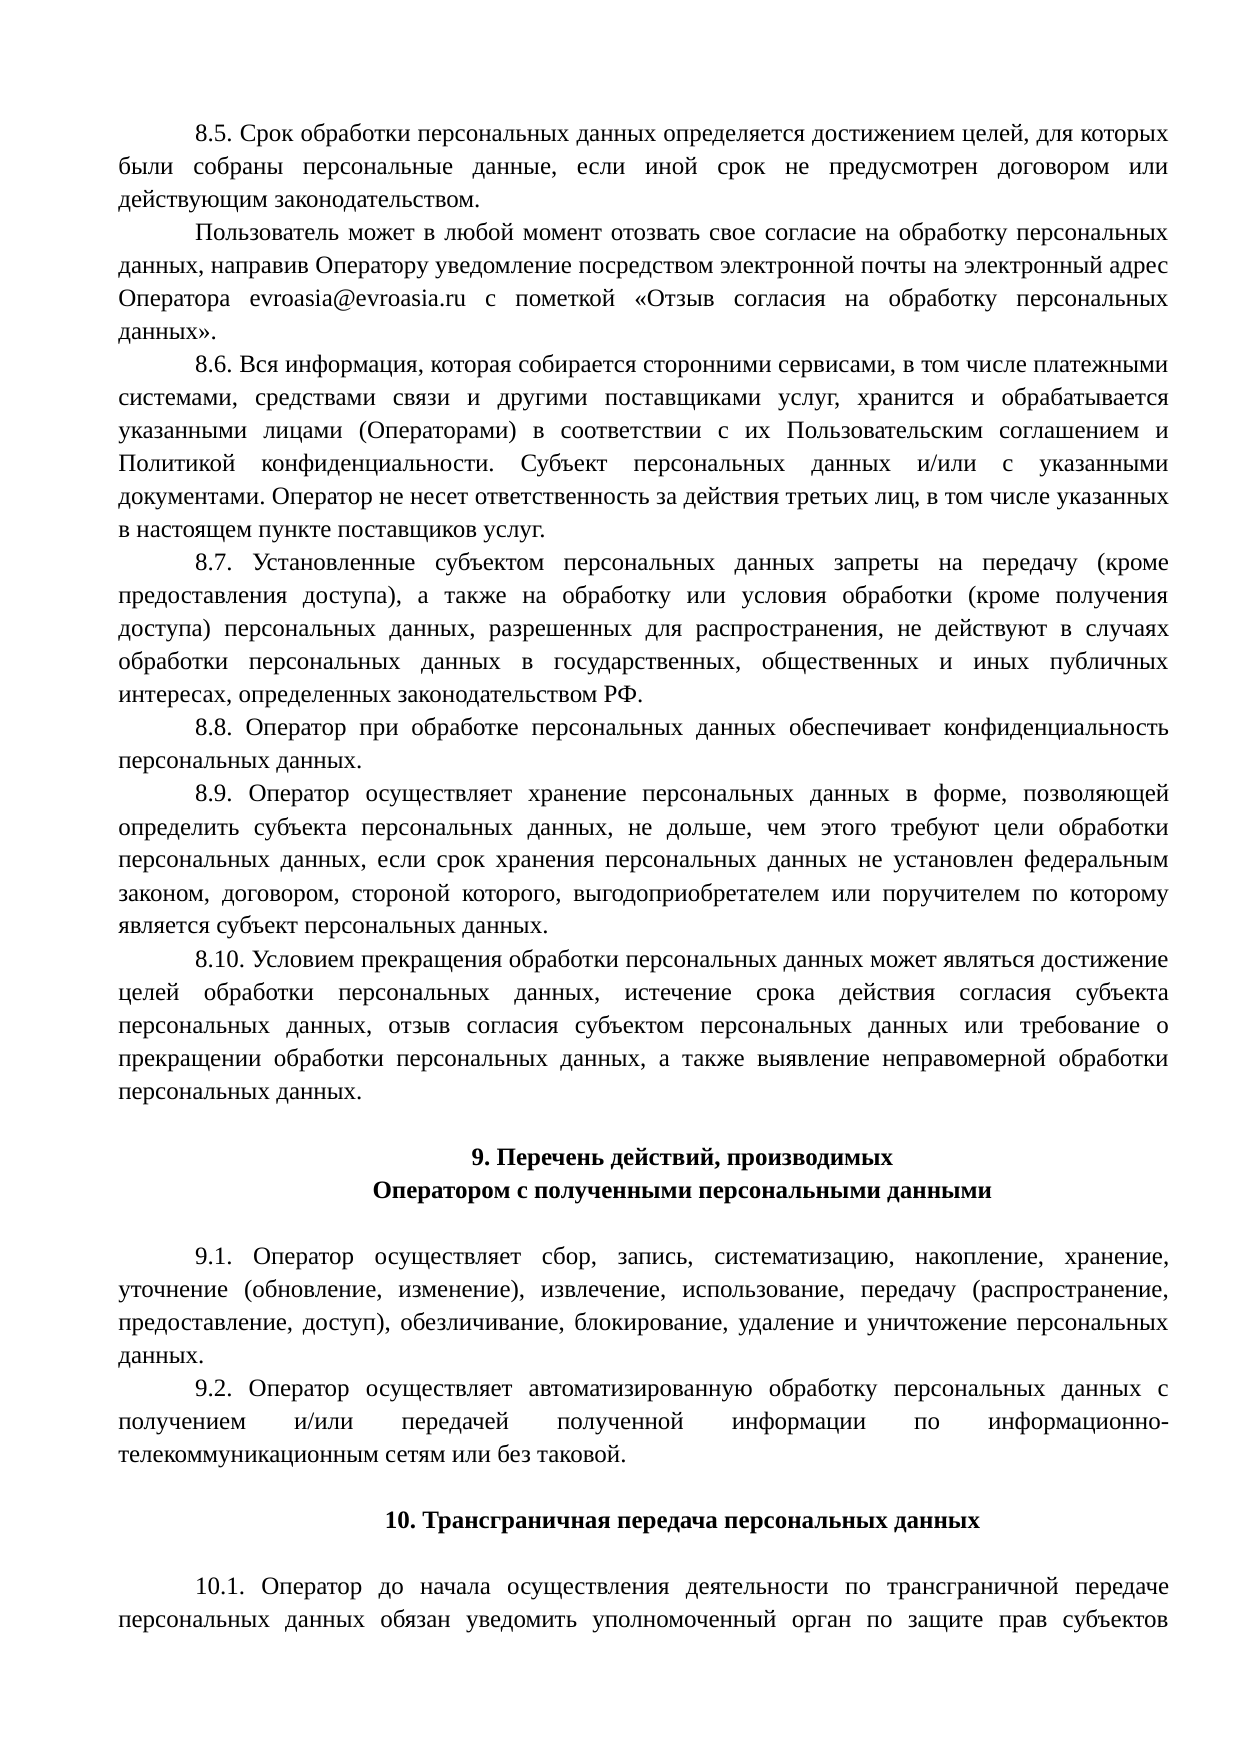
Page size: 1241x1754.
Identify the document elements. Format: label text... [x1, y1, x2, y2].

text 8.10. Условием прекращения обработки персональных данных может являться достижение целей обработки персональных данных, истечение срока действия согласия субъекта персональных данных, отзыв согласия субъектом персональных данных или требование о прекращении обработки персональных данных, а также выявление неправомерной обработки персональных данных. [118, 944, 1170, 1104]
text Оператором с полученными персональными данными [118, 1175, 1170, 1203]
text 8.9. Оператор осуществляет хранение персональных данных в форме, позволяющей определить субъекта персональных данных, не дольше, чем этого требуют цели обработки персональных данных, если срок хранения персональных данных не установлен федеральным законом, договором, стороной которого, выгодоприобретателем или поручителем по которому является субъект персональных данных. [118, 778, 1170, 939]
text 10. Трансграничная передача персональных данных [118, 1505, 1170, 1534]
text 8.5. Срок обработки персональных данных определяется достижением целей, для которых были собраны персональные данные, если иной срок не предусмотрен договором или действующим законодательством. [118, 118, 1170, 213]
text 8.6. Вся информация, которая собирается сторонними сервисами, в том числе платежными системами, средствами связи и другими поставщиками услуг, хранится и обрабатывается указанными лицами (Операторами) в соответствии с их Пользовательским соглашением и Политикой конфиденциальности. Субъект персональных данных и/или с указанными документами. Оператор не несет ответственность за действия третьих лиц, в том числе указанных в настоящем пункте поставщиков услуг. [118, 349, 1170, 543]
text 8.8. Оператор при обработке персональных данных обеспечивает конфиденциальность персональных данных. [118, 712, 1170, 774]
text 10.1. Оператор до начала осуществления деятельности по трансграничной передаче персональных данных обязан уведомить уполномоченный орган по защите прав субъектов [118, 1571, 1170, 1633]
text 9. Перечень действий, производимых [118, 1142, 1170, 1171]
text 8.7. Установленные субъектом персональных данных запреты на передачу (кроме предоставления доступа), а также на обработку или условия обработки (кроме получения доступа) персональных данных, разрешенных для распространения, не действуют в случаях обработки персональных данных в государственных, общественных и иных публичных интересах, определенных законодательством РФ. [118, 547, 1170, 708]
text 9.2. Оператор осуществляет автоматизированную обработку персональных данных с получением и/или передачей полученной информации по информационно-телекоммуникационным сетям или без таковой. [118, 1373, 1170, 1468]
text Пользователь может в любой момент отозвать свое согласие на обработку персональных данных, направив Оператору уведомление посредством электронной почты на электронный адрес Оператора evroasia@evroasia.ru с пометкой «Отзыв согласия на обработку персональных данных». [118, 217, 1170, 345]
text 9.1. Оператор осуществляет сбор, запись, систематизацию, накопление, хранение, уточнение (обновление, изменение), извлечение, использование, передачу (распространение, предоставление, доступ), обезличивание, блокирование, удаление и уничтожение персональных данных. [118, 1241, 1170, 1369]
